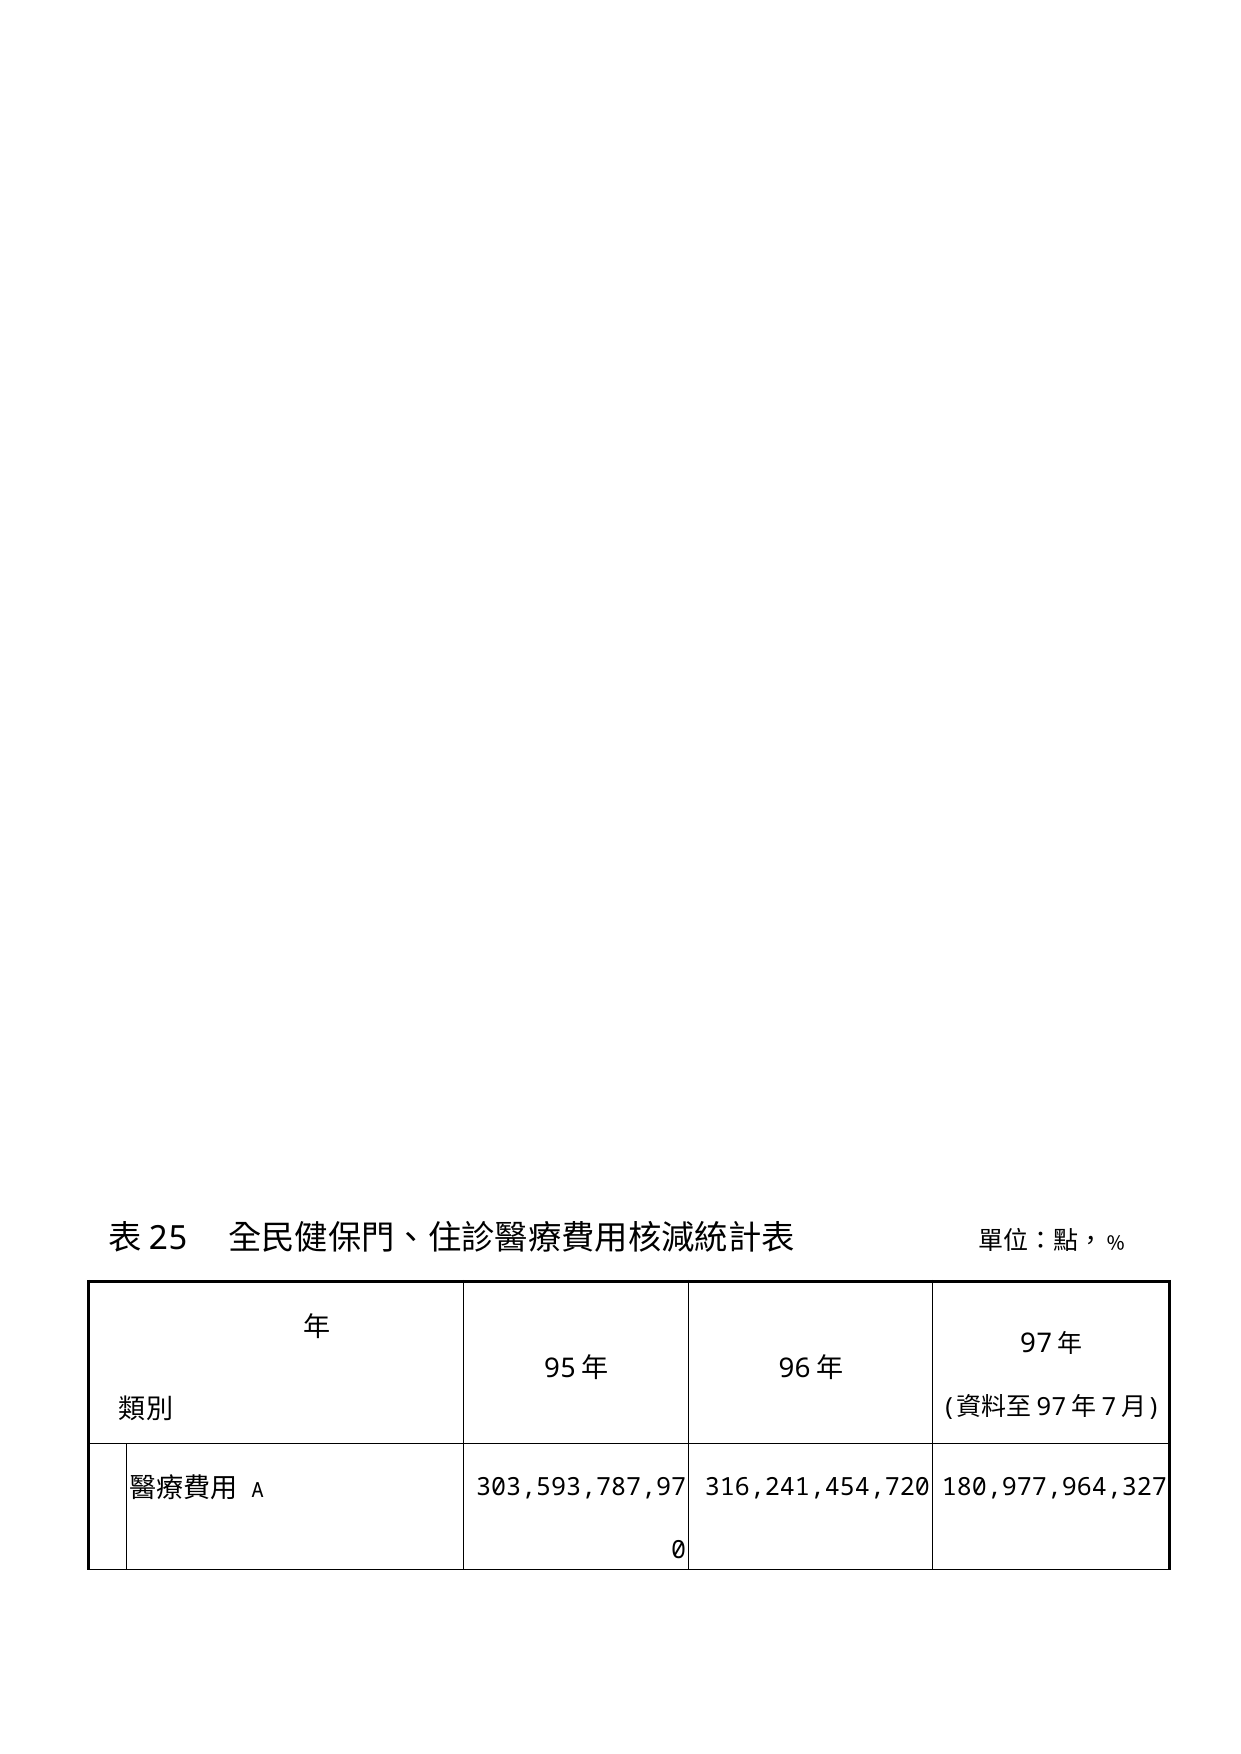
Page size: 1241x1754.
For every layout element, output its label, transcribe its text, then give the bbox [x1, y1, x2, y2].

table_cell 316,241,454,720 [689, 1444, 932, 1569]
table_cell [90, 1444, 126, 1569]
table_cell 180,977,964,327 [933, 1444, 1168, 1569]
table_header 96年 [689, 1283, 932, 1443]
table_header 97年 (資料至97年7月) [933, 1283, 1168, 1443]
table_header 95年 [464, 1283, 688, 1443]
table_header 年 類別 [90, 1283, 463, 1443]
table_cell 303,593,787,970 [464, 1444, 688, 1569]
text 表25 全民健保門、住診醫療費用核減統計表 單位：點，﹪ [68, 1193, 1152, 1256]
table_cell 醫療費用 A [127, 1444, 463, 1569]
